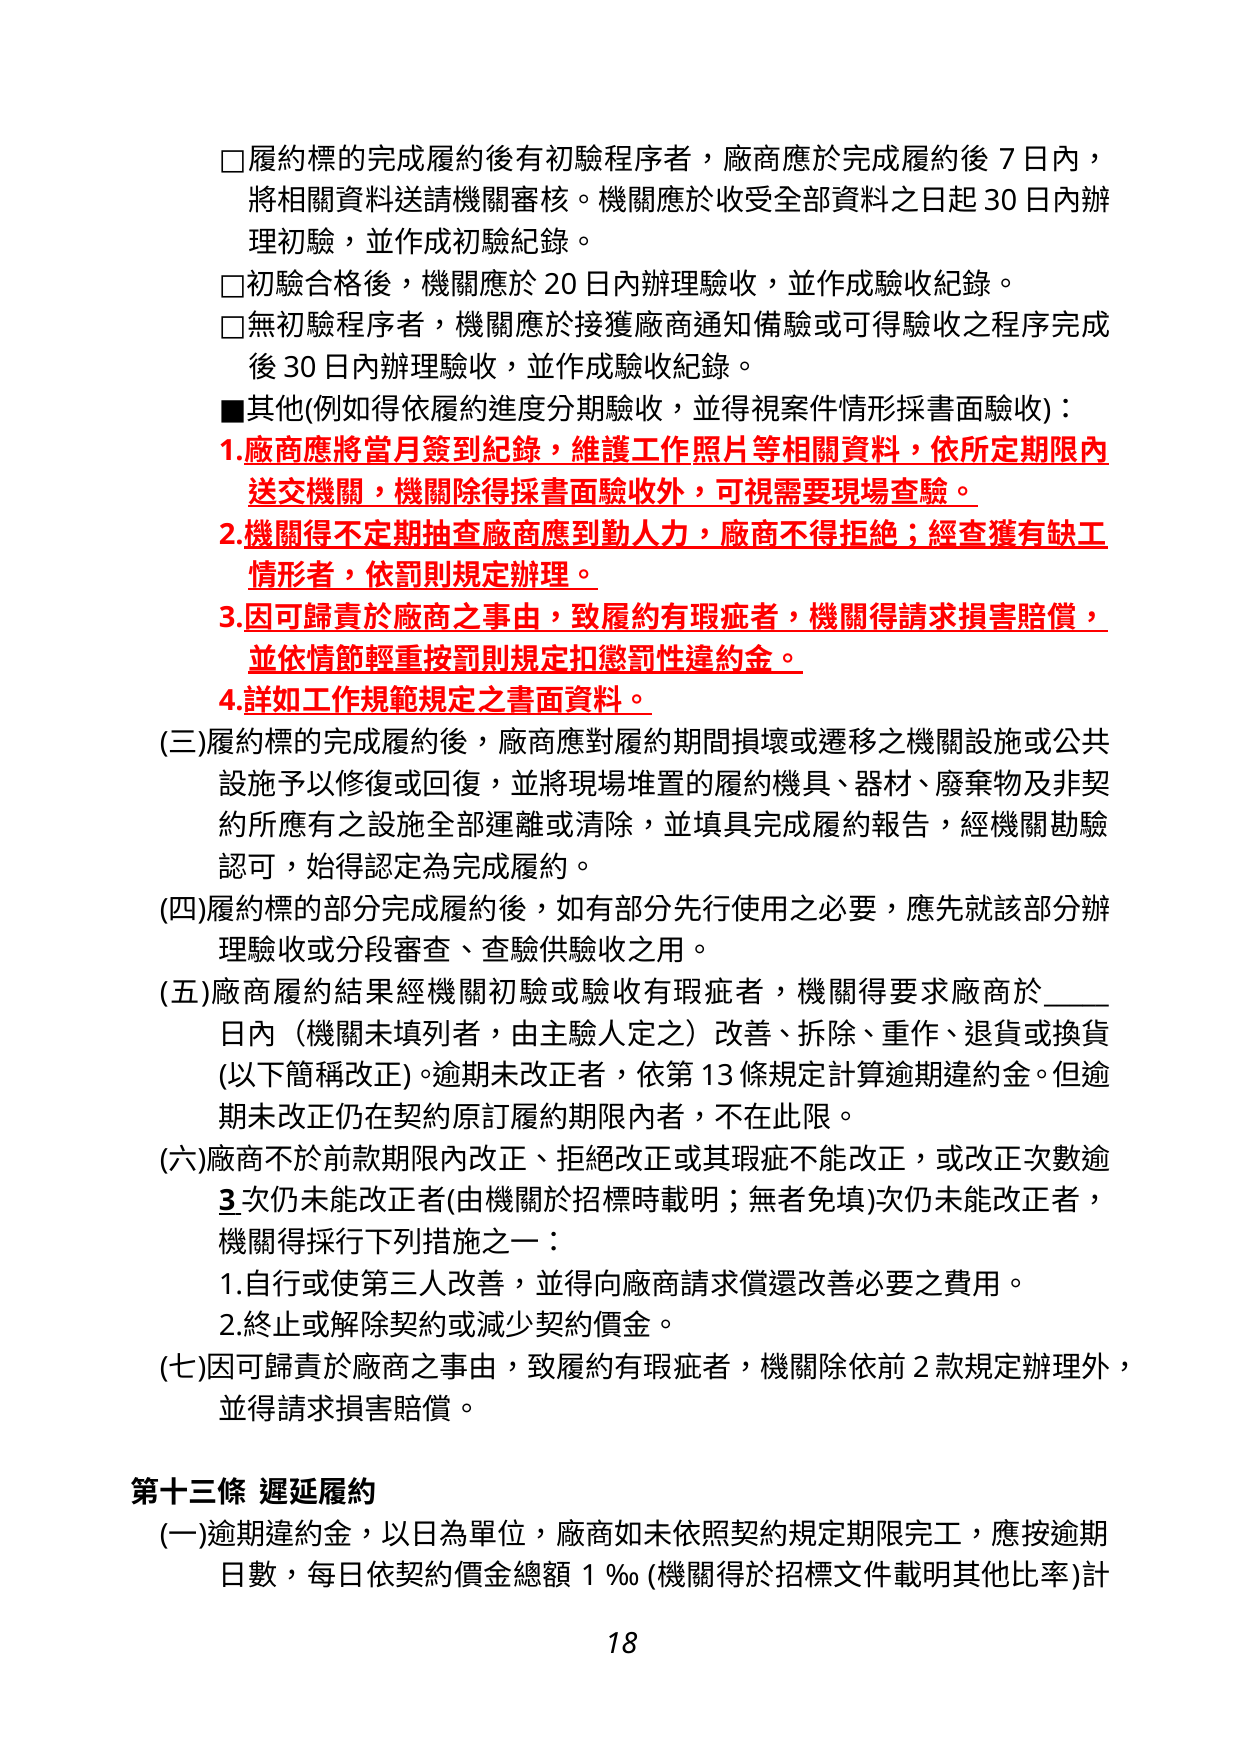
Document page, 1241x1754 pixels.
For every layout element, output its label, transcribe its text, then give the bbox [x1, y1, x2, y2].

text (七)因可歸責於廠商之事由，致履約有瑕疵者，機關除依前2款規定辦理外，並得請求損害賠償。 [159, 1344, 1110, 1427]
text (一)逾期違約金，以日為單位，廠商如未依照契約規定期限完工，應按逾期日數，每日依契約價金總額 1 ‰ (機關得於招標文件載明其他比率)計 [159, 1511, 1110, 1594]
text □初驗合格後，機關應於20日內辦理驗收，並作成驗收紀錄。 [218, 261, 1110, 302]
text (四)履約標的部分完成履約後，如有部分先行使用之必要，應先就該部分辦理驗收或分段審查、查驗供驗收之用。 [159, 886, 1110, 969]
text (三)履約標的完成履約後，廠商應對履約期間損壞或遷移之機關設施或公共設施予以修復或回復，並將現場堆置的履約機具、器材、廢棄物及非契約所應有之設施全部運離或清除，並填具完成履約報告，經機關勘驗認可，始得認定為完成履約。 [159, 719, 1110, 886]
text □無初驗程序者，機關應於接獲廠商通知備驗或可得驗收之程序完成後30日內辦理驗收，並作成驗收紀錄。 [218, 302, 1110, 386]
text □履約標的完成履約後有初驗程序者，廠商應於完成履約後7日內，將相關資料送請機關審核。機關應於收受全部資料之日起30日內辦理初驗，並作成初驗紀錄。 [218, 136, 1110, 261]
text ■其他(例如得依履約進度分期驗收，並得視案件情形採書面驗收)： [218, 386, 1110, 427]
text 1.自行或使第三人改善，並得向廠商請求償還改善必要之費用。 [218, 1261, 1104, 1302]
text 3.因可歸責於廠商之事由，致履約有瑕疵者，機關得請求損害賠償，並依情節輕重按罰則規定扣懲罰性違約金。 [218, 594, 1110, 677]
text (六)廠商不於前款期限內改正、拒絕改正或其瑕疵不能改正，或改正次數逾3次仍未能改正者(由機關於招標時載明；無者免填)次仍未能改正者，機關得採行下列措施之一： [159, 1136, 1110, 1261]
text 4.詳如工作規範規定之書面資料。 [218, 677, 1110, 719]
text 2.機關得不定期抽查廠商應到勤人力，廠商不得拒絶；經查獲有缺工情形者，依罰則規定辦理。 [218, 511, 1110, 594]
text 1.廠商應將當月簽到紀錄，維護工作照片等相關資料，依所定期限內送交機關，機關除得採書面驗收外，可視需要現場查驗。 [218, 427, 1110, 511]
text 2.終止或解除契約或減少契約價金。 [218, 1302, 1104, 1344]
text (五)廠商履約結果經機關初驗或驗收有瑕疵者，機關得要求廠商於_____ 日內（機關未填列者，由主驗人定之）改善、拆除、重作、退貨或換貨(以下簡稱改正)。逾期未改正者，依第13條規定計算逾期違約金。但逾期未改正仍在契約原訂履約期限內者，不在此限。 [159, 969, 1110, 1136]
text 第十三條 遲延履約 [130, 1469, 1110, 1511]
